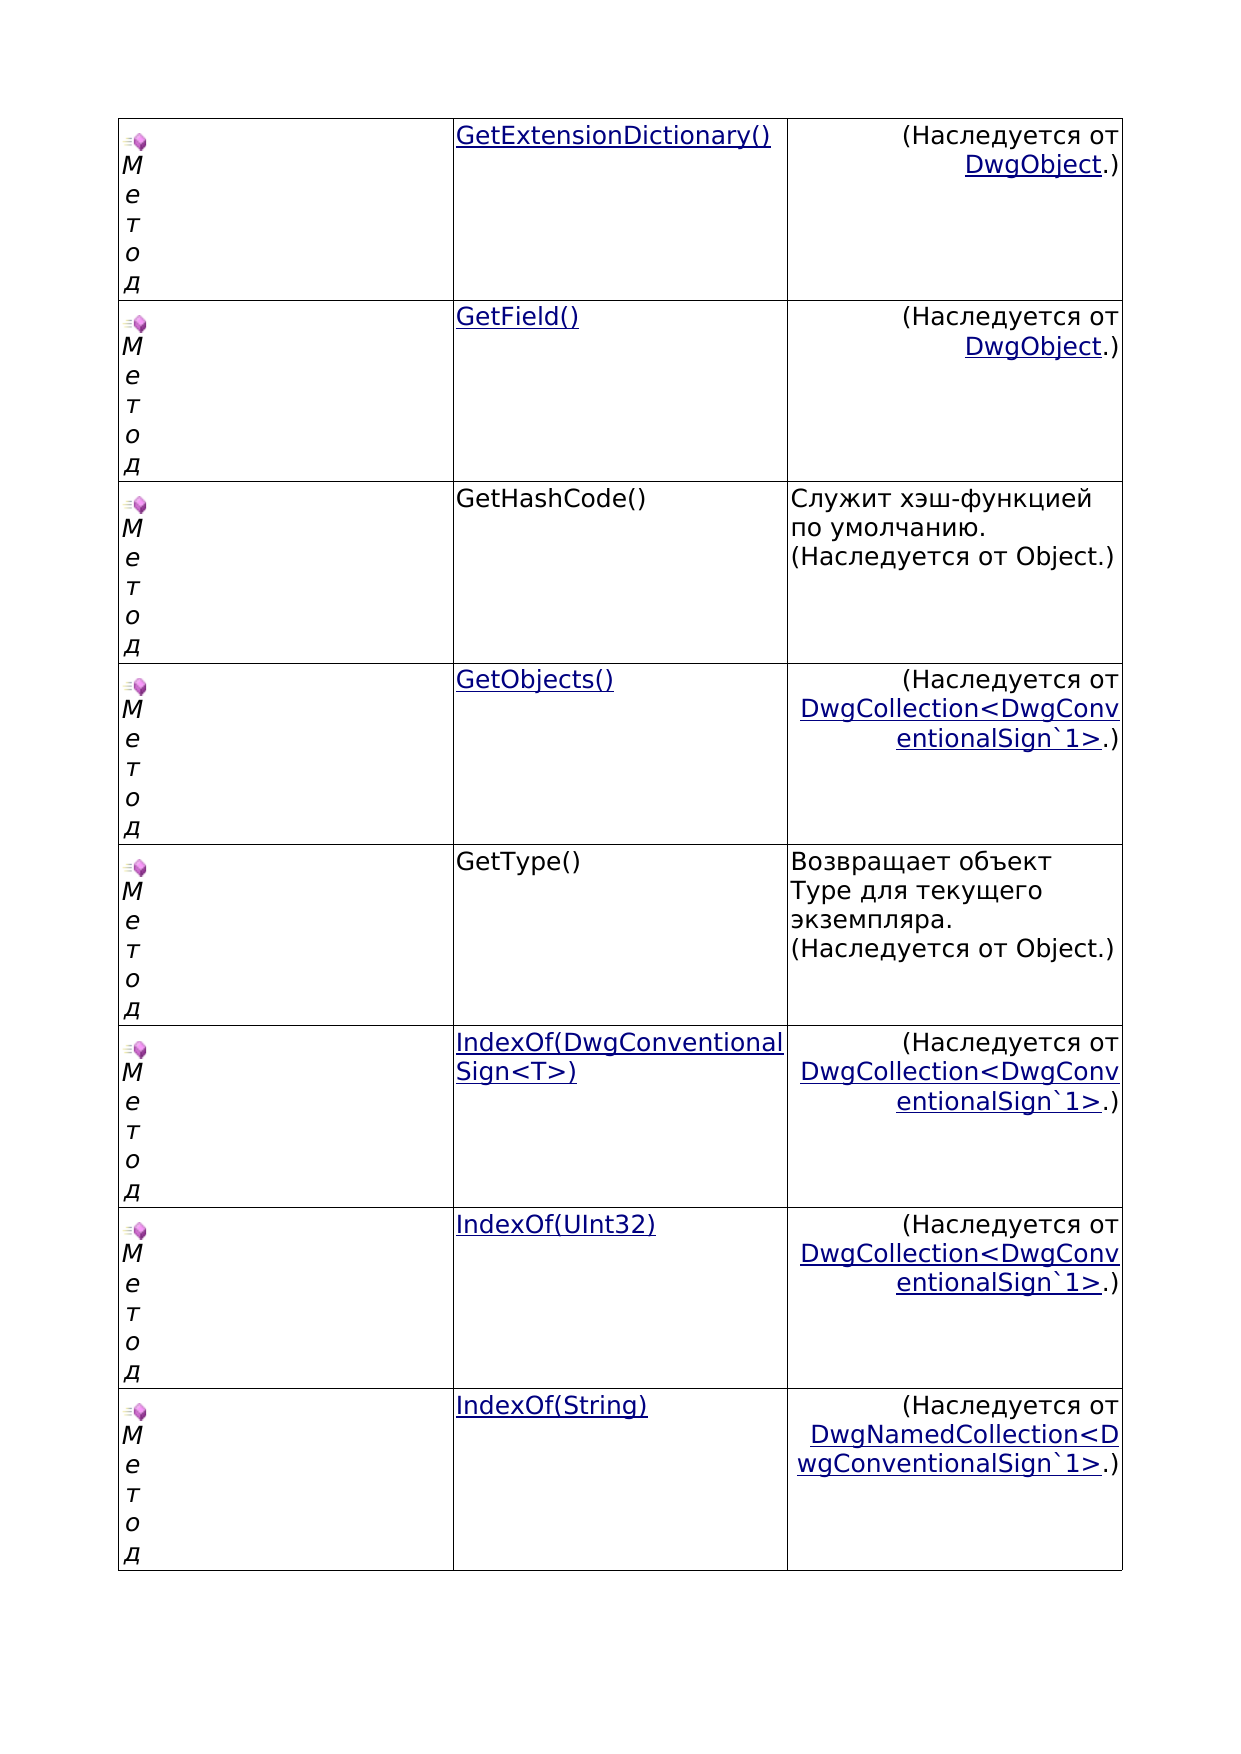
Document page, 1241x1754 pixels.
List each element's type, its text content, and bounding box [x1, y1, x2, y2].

table_cell [119, 301, 453, 481]
picture [121, 315, 147, 333]
table_cell [119, 482, 453, 662]
table_cell (Наследуется от DwgCollection<DwgConventionalSign`1>.) [788, 1208, 1122, 1388]
table_cell [119, 1389, 453, 1570]
table_cell [119, 1208, 453, 1388]
table_cell Служит хэш-функцией по умолчанию. (Наследуется от Object.) [788, 482, 1122, 662]
table_cell GetHashCode() [454, 482, 787, 662]
table_cell GetField() [454, 301, 787, 481]
table_cell (Наследуется от DwgObject.) [788, 119, 1122, 299]
table_cell (Наследуется от DwgCollection<DwgConventionalSign`1>.) [788, 1026, 1122, 1207]
table_cell GetExtensionDictionary() [454, 119, 787, 299]
table_cell (Наследуется от DwgCollection<DwgConventionalSign`1>.) [788, 664, 1122, 844]
picture [121, 1041, 147, 1059]
table_cell IndexOf(UInt32) [454, 1208, 787, 1388]
picture [121, 678, 147, 696]
picture [121, 1222, 147, 1240]
table_cell [119, 845, 453, 1025]
table_cell Возвращает объект Type для текущего экземпляра. (Наследуется от Object.) [788, 845, 1122, 1025]
picture [121, 496, 147, 514]
table_cell IndexOf(String) [454, 1389, 787, 1570]
picture [121, 1403, 147, 1421]
table_cell [119, 664, 453, 844]
picture [121, 859, 147, 877]
table_cell [119, 119, 453, 299]
table_cell GetObjects() [454, 664, 787, 844]
table_cell (Наследуется от DwgNamedCollection<DwgConventionalSign`1>.) [788, 1389, 1122, 1570]
table_cell (Наследуется от DwgObject.) [788, 301, 1122, 481]
table_cell [119, 1026, 453, 1207]
table_cell IndexOf(DwgConventionalSign<T>) [454, 1026, 787, 1207]
picture [121, 133, 147, 151]
table_cell GetType() [454, 845, 787, 1025]
